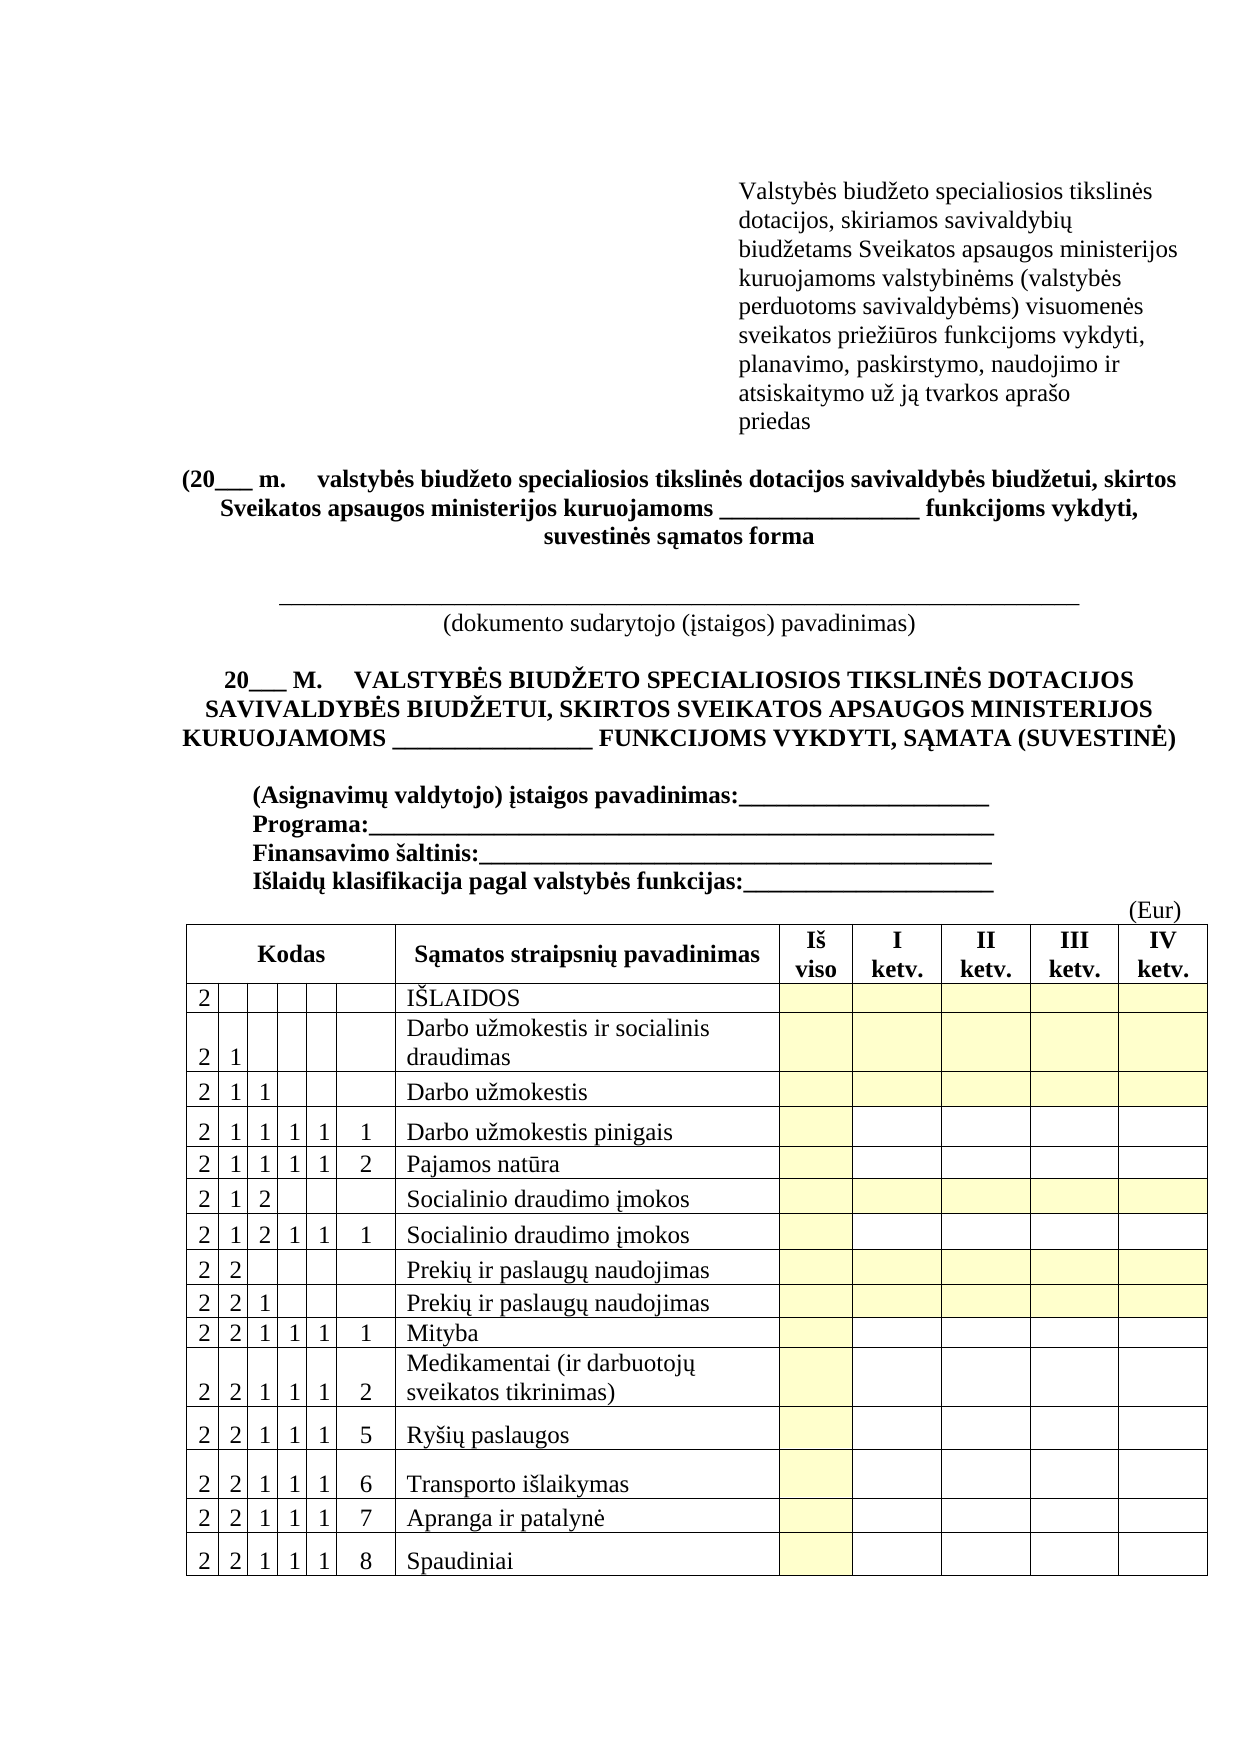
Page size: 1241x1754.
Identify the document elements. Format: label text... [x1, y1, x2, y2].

table_cell 1 [248, 1107, 277, 1146]
text ________________________________________________________________ [177, 579, 1181, 608]
table_cell Medikamentai (ir darbuotojų sveikatos tikrinimas) [396, 1348, 779, 1406]
table_cell [1031, 1285, 1118, 1317]
table_cell 5 [337, 1407, 395, 1448]
table_cell Ryšių paslaugos [396, 1407, 779, 1448]
table_cell [942, 1072, 1030, 1106]
table_cell 2 [187, 1072, 218, 1106]
table_cell [853, 984, 941, 1012]
table_cell [307, 1179, 336, 1213]
table_cell Spaudiniai [396, 1533, 779, 1575]
table_cell [780, 1013, 852, 1071]
table_cell [278, 984, 306, 1012]
table_cell [1031, 1250, 1118, 1284]
table_cell 1 [337, 1318, 395, 1347]
table_cell [780, 1407, 852, 1448]
table_cell 1 [307, 1147, 336, 1178]
table_cell Darbo užmokestis ir socialinis draudimas [396, 1013, 779, 1071]
text (Eur) [177, 895, 1181, 924]
table_cell [1031, 1179, 1118, 1213]
table_cell [1031, 1407, 1118, 1448]
table_cell 2 [187, 1147, 218, 1178]
table_cell [1119, 1499, 1207, 1532]
table_cell [780, 984, 852, 1012]
table_cell [1119, 1107, 1207, 1146]
table_cell 1 [248, 1533, 277, 1575]
table_cell [780, 1250, 852, 1284]
table_cell [942, 1214, 1030, 1249]
table_cell [337, 1179, 395, 1213]
table_cell 1 [307, 1318, 336, 1347]
table_cell [337, 1072, 395, 1106]
table_cell 2 [187, 1533, 218, 1575]
table_header I ketv. [853, 925, 941, 982]
table_cell 1 [278, 1533, 306, 1575]
table_cell [942, 1013, 1030, 1071]
table_cell [1031, 1533, 1118, 1575]
table_cell 1 [278, 1147, 306, 1178]
table_cell [1119, 1214, 1207, 1249]
table_cell [853, 1533, 941, 1575]
table_cell [942, 1499, 1030, 1532]
table_header Iš viso [780, 925, 852, 982]
table_cell 1 [278, 1318, 306, 1347]
table_cell [780, 1072, 852, 1106]
table_header II ketv. [942, 925, 1030, 982]
table_cell [1119, 1147, 1207, 1178]
table_cell [1119, 1179, 1207, 1213]
table_cell [853, 1147, 941, 1178]
table_cell 1 [219, 1147, 247, 1178]
table_cell [248, 984, 277, 1012]
table_cell [853, 1107, 941, 1146]
table_cell [219, 984, 247, 1012]
table_cell [853, 1250, 941, 1284]
table_cell [307, 1285, 336, 1317]
table_cell Darbo užmokestis [396, 1072, 779, 1106]
table_cell 2 [187, 1450, 218, 1497]
table_cell 2 [187, 1107, 218, 1146]
table_header Sąmatos straipsnių pavadinimas [396, 925, 779, 982]
table_cell 2 [219, 1285, 247, 1317]
table_cell [307, 984, 336, 1012]
table_cell 8 [337, 1533, 395, 1575]
table_cell [1119, 1450, 1207, 1497]
table_cell Socialinio draudimo įmokos [396, 1214, 779, 1249]
table_cell 1 [337, 1107, 395, 1146]
table_cell [853, 1179, 941, 1213]
table_cell Darbo užmokestis pinigais [396, 1107, 779, 1146]
table_cell 2 [187, 1285, 218, 1317]
table_cell 1 [278, 1407, 306, 1448]
table_cell Socialinio draudimo įmokos [396, 1179, 779, 1213]
table_cell [853, 1450, 941, 1497]
table_cell Prekių ir paslaugų naudojimas [396, 1250, 779, 1284]
table_cell [1119, 1318, 1207, 1347]
table_cell 2 [187, 1013, 218, 1071]
table_cell 2 [337, 1348, 395, 1406]
table_header III ketv. [1031, 925, 1118, 982]
text Finansavimo šaltinis:_________________________________________ [177, 838, 1181, 866]
table_cell [278, 1072, 306, 1106]
table_cell [942, 1533, 1030, 1575]
table_cell 2 [187, 1250, 218, 1284]
table_cell [1031, 1147, 1118, 1178]
table_cell 1 [307, 1499, 336, 1532]
table_cell 2 [219, 1250, 247, 1284]
table_cell 1 [219, 1179, 247, 1213]
table_cell [248, 1250, 277, 1284]
table_cell 1 [307, 1107, 336, 1146]
table_cell [337, 1013, 395, 1071]
text (20___ m. valstybės biudžeto specialiosios tikslinės dotacijos savivaldybės biudžetui, skirtos Sveikatos apsaugos ministerijos kuruojamoms ________________ funkcijoms vykdyti, suvestinės sąmatos forma [177, 464, 1181, 550]
table_cell 1 [307, 1450, 336, 1497]
table_cell 1 [278, 1214, 306, 1249]
table_cell 2 [187, 984, 218, 1012]
table_cell [780, 1318, 852, 1347]
table_cell 1 [248, 1407, 277, 1448]
table_cell [780, 1285, 852, 1317]
table_cell 1 [307, 1348, 336, 1406]
table_cell [942, 984, 1030, 1012]
table_cell [278, 1013, 306, 1071]
table_cell [1119, 1285, 1207, 1317]
table_cell [337, 984, 395, 1012]
table_cell 1 [278, 1499, 306, 1532]
table_cell Transporto išlaikymas [396, 1450, 779, 1497]
table_cell [1031, 1107, 1118, 1146]
table_cell [278, 1285, 306, 1317]
table_cell [307, 1072, 336, 1106]
table_cell [780, 1499, 852, 1532]
table_cell [942, 1285, 1030, 1317]
table_cell 2 [219, 1318, 247, 1347]
text Išlaidų klasifikacija pagal valstybės funkcijas:____________________ [177, 866, 1181, 895]
table_cell [942, 1407, 1030, 1448]
table_cell [1031, 1348, 1118, 1406]
table_cell [853, 1348, 941, 1406]
table_cell 1 [219, 1013, 247, 1071]
text (Asignavimų valdytojo) įstaigos pavadinimas:____________________ [177, 780, 1181, 809]
table_cell [853, 1214, 941, 1249]
table_cell 2 [187, 1214, 218, 1249]
table_cell 2 [337, 1147, 395, 1178]
table_cell 2 [219, 1499, 247, 1532]
table_cell 1 [278, 1107, 306, 1146]
table_cell 2 [219, 1450, 247, 1497]
table_cell [307, 1250, 336, 1284]
table_cell 1 [307, 1214, 336, 1249]
table_cell [1031, 1013, 1118, 1071]
table_cell [780, 1147, 852, 1178]
table_cell [942, 1318, 1030, 1347]
table_cell 1 [219, 1072, 247, 1106]
table_cell [278, 1250, 306, 1284]
table_cell [780, 1107, 852, 1146]
table_cell 1 [278, 1348, 306, 1406]
table_cell [780, 1450, 852, 1497]
table_cell [1031, 1450, 1118, 1497]
table_cell 2 [187, 1499, 218, 1532]
table_cell [942, 1147, 1030, 1178]
table_cell [1031, 1214, 1118, 1249]
table_cell Pajamos natūra [396, 1147, 779, 1178]
table_cell 2 [248, 1179, 277, 1213]
table_cell 1 [248, 1072, 277, 1106]
table_cell 6 [337, 1450, 395, 1497]
table_cell [1119, 1072, 1207, 1106]
table_cell 2 [248, 1214, 277, 1249]
table_cell [853, 1285, 941, 1317]
table_cell [853, 1072, 941, 1106]
table_cell [942, 1107, 1030, 1146]
table_cell [942, 1250, 1030, 1284]
table_cell 2 [187, 1348, 218, 1406]
table_cell Prekių ir paslaugų naudojimas [396, 1285, 779, 1317]
table_cell 1 [219, 1214, 247, 1249]
table_cell [1119, 1533, 1207, 1575]
table_cell [278, 1179, 306, 1213]
table_cell 1 [248, 1147, 277, 1178]
table_cell Mityba [396, 1318, 779, 1347]
table_cell 1 [307, 1407, 336, 1448]
table_cell 1 [248, 1318, 277, 1347]
text 20___ M. VALSTYBĖS BIUDŽETO SPECIALIOSIOS TIKSLINĖS DOTACIJOS SAVIVALDYBĖS BIUDŽETUI, SKIRTOS SVEIKATOS APSAUGOS MINISTERIJOS KURUOJAMOMS ________________ FUNKCIJOMS VYKDYTI, SĄMATA (SUVESTINĖ) [177, 665, 1181, 751]
table_cell 2 [187, 1407, 218, 1448]
table_cell [942, 1450, 1030, 1497]
table_cell [1119, 1407, 1207, 1448]
table_cell 1 [337, 1214, 395, 1249]
table_cell [780, 1533, 852, 1575]
table_cell 1 [248, 1348, 277, 1406]
table_cell 1 [307, 1533, 336, 1575]
table_cell [1119, 1250, 1207, 1284]
table_cell [942, 1348, 1030, 1406]
table_cell 2 [187, 1179, 218, 1213]
text Programa:__________________________________________________ [177, 809, 1181, 838]
table_cell [1119, 984, 1207, 1012]
table_cell 2 [219, 1407, 247, 1448]
text (dokumento sudarytojo (įstaigos) pavadinimas) [177, 608, 1181, 636]
table_cell [780, 1179, 852, 1213]
table_cell [337, 1285, 395, 1317]
table_cell [307, 1013, 336, 1071]
table_cell [853, 1013, 941, 1071]
table_cell 1 [248, 1450, 277, 1497]
table_cell [853, 1407, 941, 1448]
table_cell 2 [187, 1318, 218, 1347]
table_cell [780, 1214, 852, 1249]
table_cell [780, 1348, 852, 1406]
table_cell [1031, 984, 1118, 1012]
table_cell Apranga ir patalynė [396, 1499, 779, 1532]
table_cell [942, 1179, 1030, 1213]
table_cell [1119, 1013, 1207, 1071]
table_cell [337, 1250, 395, 1284]
table_cell 7 [337, 1499, 395, 1532]
table_header IV ketv. [1119, 925, 1207, 982]
table_cell [1031, 1318, 1118, 1347]
table_cell [853, 1318, 941, 1347]
table_cell IŠLAIDOS [396, 984, 779, 1012]
table_cell [1031, 1499, 1118, 1532]
table_cell 1 [248, 1499, 277, 1532]
text Valstybės biudžeto specialiosios tikslinės dotacijos, skiriamos savivaldybių biudžetams Sveikatos apsaugos ministerijos kuruojamoms valstybinėms (valstybės perduotoms savivaldybėms) visuomenės sveikatos priežiūros funkcijoms vykdyti, planavimo, paskirstymo, naudojimo ir atsiskaitymo už ją tvarkos aprašo [738, 176, 1181, 406]
table_cell 1 [278, 1450, 306, 1497]
table_cell 1 [219, 1107, 247, 1146]
table_cell 2 [219, 1348, 247, 1406]
table_cell [853, 1499, 941, 1532]
table_cell [248, 1013, 277, 1071]
table_cell 2 [219, 1533, 247, 1575]
table_cell [1119, 1348, 1207, 1406]
table_cell 1 [248, 1285, 277, 1317]
table_cell [1031, 1072, 1118, 1106]
table_header Kodas [187, 925, 395, 982]
text priedas [738, 406, 1181, 435]
